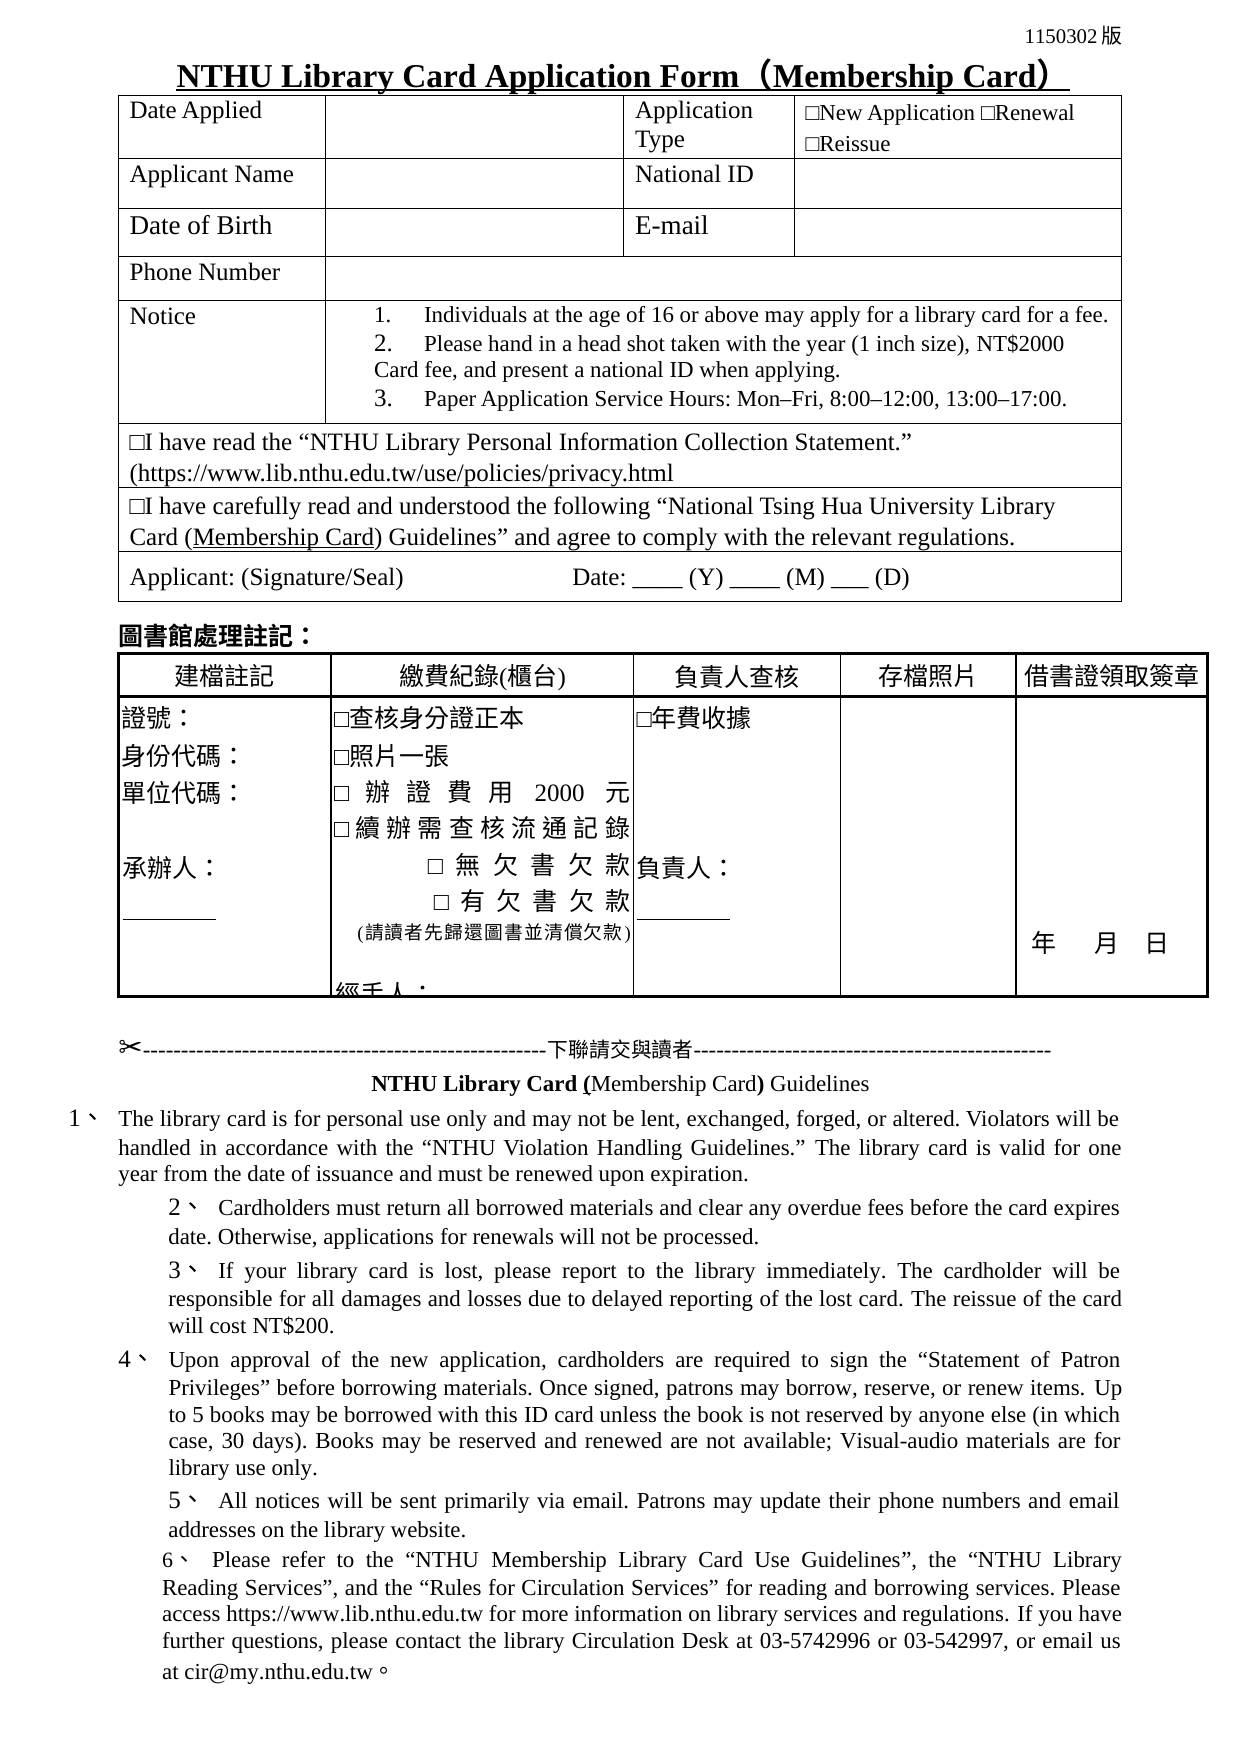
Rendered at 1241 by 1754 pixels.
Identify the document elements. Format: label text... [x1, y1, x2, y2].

table_cell Applicant: (Signature/Seal) Date: ____ (Y) ____ (M) ___ (D) [119, 552, 1121, 601]
table_header Date Applied [119, 96, 325, 158]
table_cell Individuals at the age of 16 or above may apply for a library card for a fee. Please hand in a head shot taken with the year (1 inch size), NT$2000 Card fee, and present a national ID when applying. Paper Application Service Hours: Mon–Fri, 8:00–12:00, 13:00–17:00. [326, 301, 1121, 423]
table_cell [326, 257, 1121, 300]
table_cell Notice [119, 301, 325, 423]
text NTHU Library Card Application Form（Membership Card） [942, 59, 1122, 94]
list The library card is for personal use only and may not be lent, exchanged, forged, or altered. Violators will be handled in accordance with the “NTHU Violation Handling Guidelines.” The library card is valid for one year from the date of issuance and must be renewed upon expiration. [68, 1098, 1122, 1187]
table_header 借書證領取簽章 [1017, 655, 1206, 694]
text NTHU Library Card Application Form（Membership Card） [765, 59, 1043, 89]
text 圖書館處理註記： [118, 615, 1122, 652]
text NTHU Library Card Application Form（Membership Card） [143, 59, 767, 94]
list All notices will be sent primarily via email. Patrons may update their phone numbers and email addresses on the library website. [168, 1480, 1122, 1542]
table_cell National ID [624, 159, 794, 208]
table_cell Date of Birth [119, 209, 325, 256]
text NTHU Library Card (Membership Card) Guidelines [118, 1064, 1122, 1098]
table_cell Phone Number [119, 257, 325, 300]
table_cell □年費收據 負責人： [634, 698, 840, 994]
list Please refer to the “NTHU Membership Library Card Use Guidelines”, the “NTHU Library Reading Services”, and the “Rules for Circulation Services” for reading and borrowing services. Please access https://www.lib.nthu.edu.tw for more information on library services and regulations. If you have further questions, please contact the library Circulation Desk at 03-5742996 or 03-542997, or email us at cir@my.nthu.edu.tw。 [162, 1542, 1122, 1686]
table_cell 證號： 身份代碼： 單位代碼： 承辦人： [120, 698, 330, 994]
table_header [326, 96, 623, 158]
table_header 存檔照片 [841, 655, 1015, 694]
table_cell E-mail [624, 209, 794, 256]
table_cell Applicant Name [119, 159, 325, 208]
table_cell □I have read the “NTHU Library Personal Information Collection Statement.” (https://www.lib.nthu.edu.tw/use/policies/privacy.html [119, 424, 1121, 487]
table_cell □查核身分證正本 □照片一張 □辦證費用2000元 □續辦需查核流通記錄 □無欠書欠款 □有欠書欠款 (請讀者先歸還圖書並清償欠款) 經手人： [332, 698, 633, 994]
list Upon approval of the new application, cardholders are required to sign the “Statement of Patron Privileges” before borrowing materials. Once signed, patrons may borrow, reserve, or renew items. Up to 5 books may be borrowed with this ID card unless the book is not reserved by anyone else (in which case, 30 days). Books may be reserved and renewed are not available; Visual-audio materials are for library use only. [118, 1338, 1122, 1480]
list Cardholders must return all borrowed materials and clear any overdue fees before the card expires date. Otherwise, applications for renewals will not be processed. [168, 1187, 1122, 1249]
text ✂-----------------------------------------------------下聯請交與讀者----------------------------------------------- [118, 998, 1122, 1064]
table_header Application Type [624, 96, 794, 158]
table_cell 年 月 日 [1017, 698, 1206, 994]
table_cell [326, 209, 623, 256]
table_header □New Application □Renewal □Reissue [795, 96, 1121, 158]
table_cell [795, 209, 1121, 256]
list If your library card is lost, please report to the library immediately. The cardholder will be responsible for all damages and losses due to delayed reporting of the lost card. The reissue of the card will cost NT$200. [168, 1249, 1122, 1338]
table_header 建檔註記 [120, 655, 330, 694]
table_cell [795, 159, 1121, 208]
table_cell □I have carefully read and understood the following “National Tsing Hua University Library Card (Membership Card) Guidelines” and agree to comply with the relevant regulations. [119, 488, 1121, 551]
table_header 負責人查核 [634, 655, 840, 694]
table_cell [841, 698, 1015, 994]
table_header 繳費紀錄(櫃台) [332, 655, 633, 694]
table_cell [326, 159, 623, 208]
